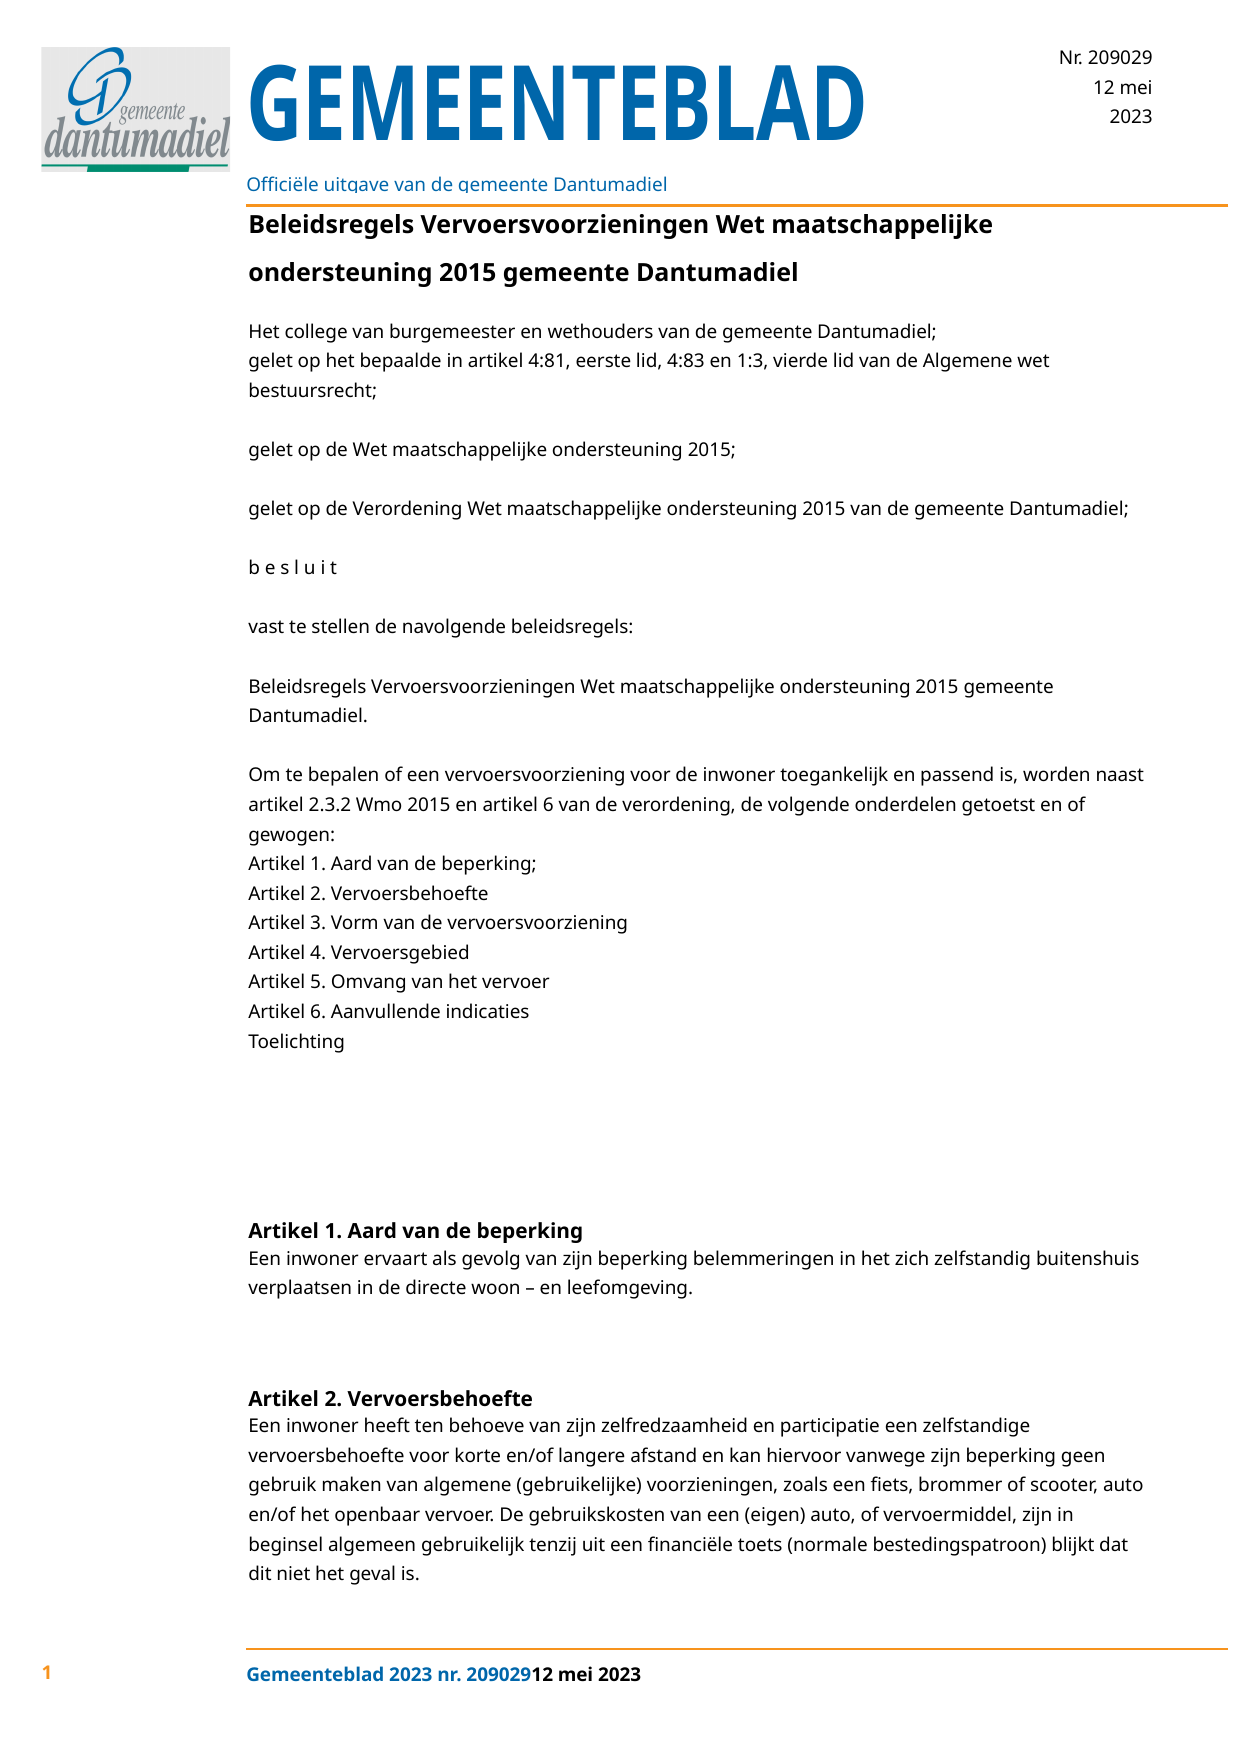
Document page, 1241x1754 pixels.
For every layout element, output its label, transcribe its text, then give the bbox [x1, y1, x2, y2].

picture [41, 47, 231, 172]
text Beleidsregels Vervoersvoorzieningen Wet maatschappelijke ondersteuning 2015 gemeente Dantumadiel [248, 207, 1152, 288]
text Artikel 3. Vorm van de vervoersvoorziening [248, 909, 1152, 935]
text vast te stellen de navolgende beleidsregels: [248, 614, 1152, 639]
text Om te bepalen of een vervoersvoorziening voor de inwoner toegankelijk en passend is, worden naast artikel 2.3.2 Wmo 2015 en artikel 6 van de verordening, de volgende onderdelen getoetst en of gewogen: [248, 762, 1152, 847]
text Beleidsregels Vervoersvoorzieningen Wet maatschappelijke ondersteuning 2015 gemeente Dantumadiel. [248, 673, 1152, 728]
text b e s l u i t [248, 554, 1152, 580]
text Artikel 4. Vervoersgebied [248, 939, 1152, 965]
text gelet op het bepaalde in artikel 4:81, eerste lid, 4:83 en 1:3, vierde lid van de Algemene wet bestuursrecht; [248, 347, 1152, 403]
text Artikel 6. Aanvullende indicaties [248, 998, 1152, 1024]
text Artikel 1. Aard van de beperking; [248, 850, 1152, 876]
text Artikel 2. Vervoersbehoefte [248, 1384, 1152, 1412]
text Een inwoner heeft ten behoeve van zijn zelfredzaamheid en participatie een zelfstandige vervoersbehoefte voor korte en/of langere afstand en kan hiervoor vanwege zijn beperking geen gebruik maken van algemene (gebruikelijke) voorzieningen, zoals een fiets, brommer of scooter, auto en/of het openbaar vervoer. De gebruikskosten van een (eigen) auto, of vervoermiddel, zijn in beginsel algemeen gebruikelijk tenzij uit een financiële toets (normale bestedingspatroon) blijkt dat dit niet het geval is. [248, 1412, 1152, 1586]
text Een inwoner ervaart als gevolg van zijn beperking belemmeringen in het zich zelfstandig buitenshuis verplaatsen in de directe woon – en leefomgeving. [248, 1245, 1152, 1300]
text Toelichting [248, 1028, 1152, 1054]
text gelet op de Verordening Wet maatschappelijke ondersteuning 2015 van de gemeente Dantumadiel; [248, 495, 1152, 521]
text Artikel 2. Vervoersbehoefte [248, 880, 1152, 906]
text Artikel 1. Aard van de beperking [248, 1216, 1152, 1245]
text gelet op de Wet maatschappelijke ondersteuning 2015; [248, 436, 1152, 462]
text Artikel 5. Omvang van het vervoer [248, 969, 1152, 994]
text Het college van burgemeester en wethouders van de gemeente Dantumadiel; [248, 318, 1152, 344]
